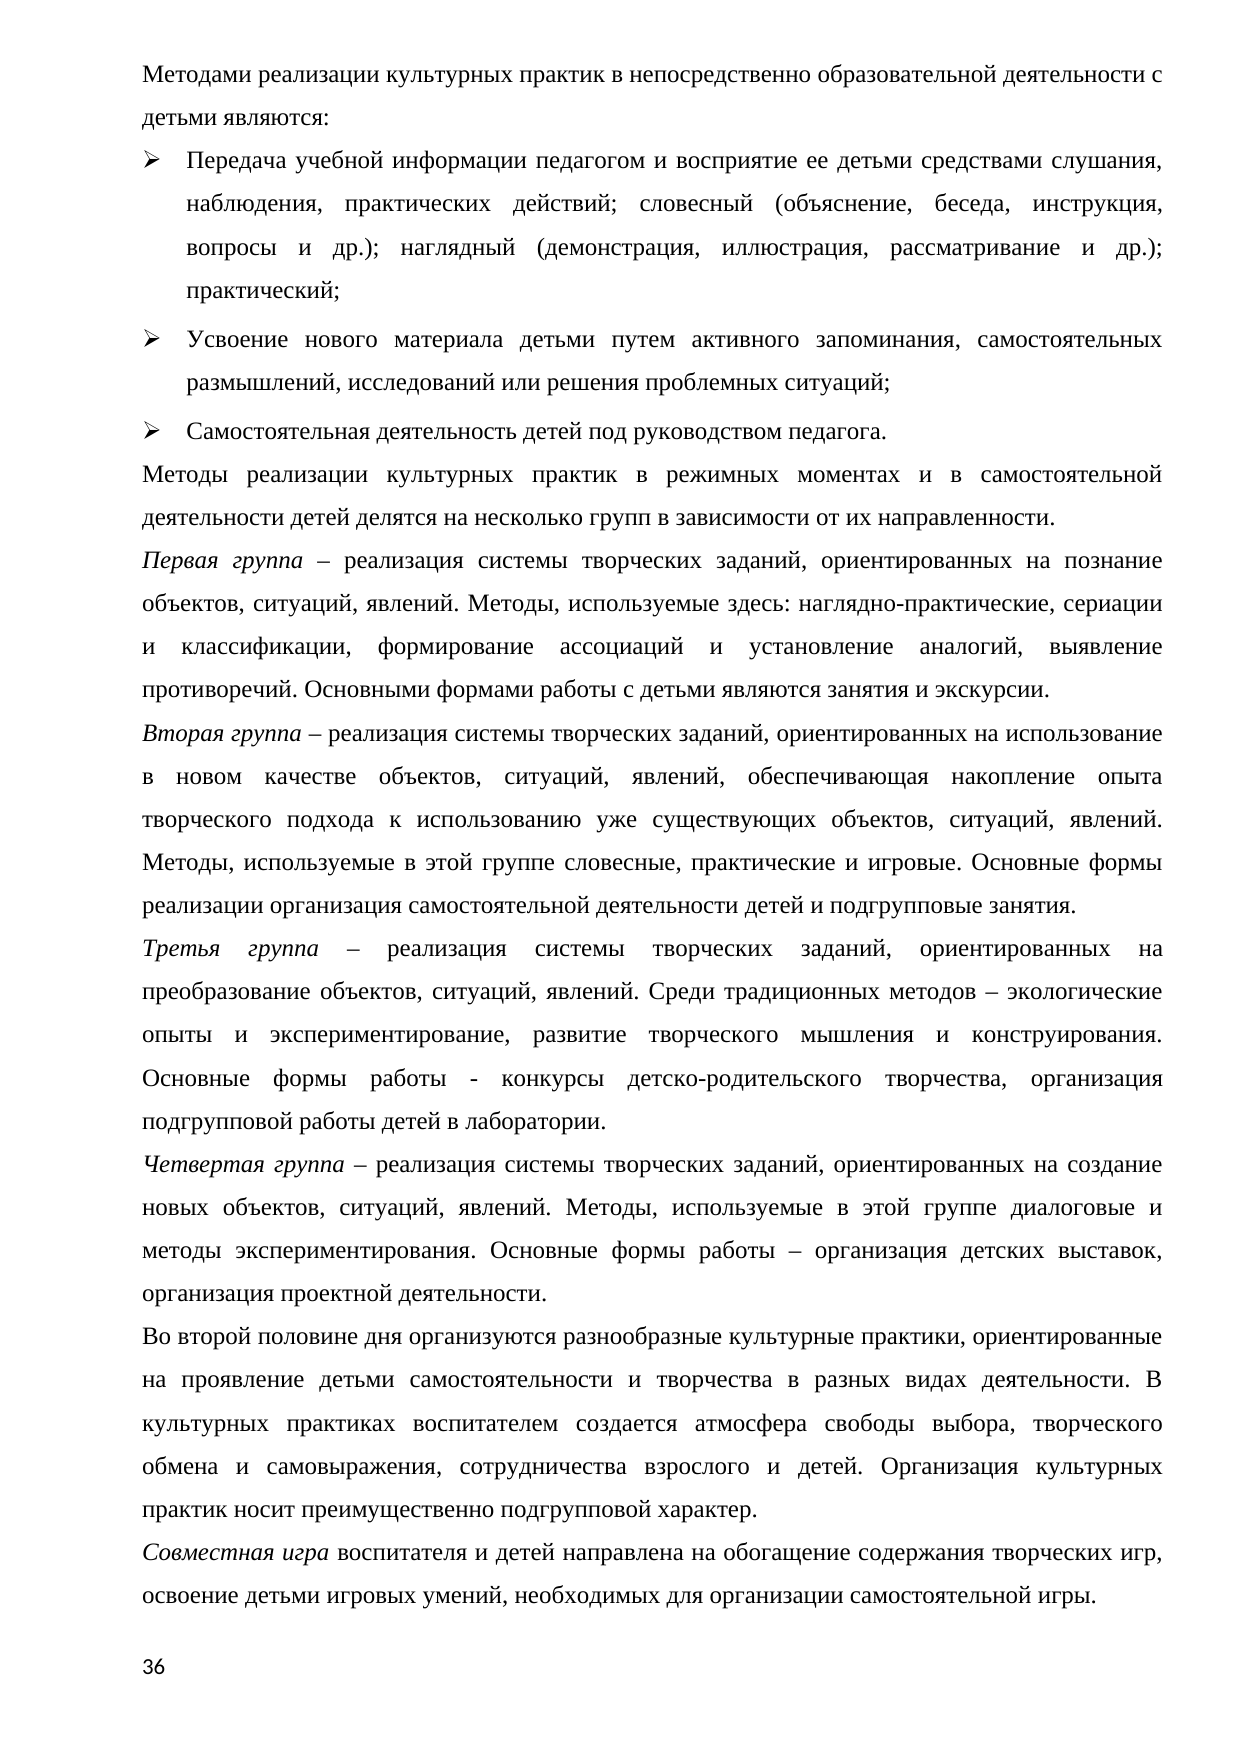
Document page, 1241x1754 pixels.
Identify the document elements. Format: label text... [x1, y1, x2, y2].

list Самостоятельная деятельность детей под руководством педагога. [142, 416, 1163, 444]
text Четвертая группа – реализация системы творческих заданий, ориентированных на создание новых объектов, ситуаций, явлений. Методы, используемые в этой группе диалоговые и методы экспериментирования. Основные формы работы – организация детских выставок, организация проектной деятельности. [142, 1149, 1163, 1307]
text Вторая группа – реализация системы творческих заданий, ориентированных на использование в новом качестве объектов, ситуаций, явлений, обеспечивающая накопление опыта творческого подхода к использованию уже существующих объектов, ситуаций, явлений. Методы, используемые в этой группе словесные, практические и игровые. Основные формы реализации организация самостоятельной деятельности детей и подгрупповые занятия. [142, 718, 1163, 919]
text Третья группа – реализация системы творческих заданий, ориентированных на преобразование объектов, ситуаций, явлений. Среди традиционных методов – экологические опыты и экспериментирование, развитие творческого мышления и конструирования. Основные формы работы - конкурсы детско-родительского творчества, организация подгрупповой работы детей в лаборатории. [142, 933, 1163, 1134]
text Методами реализации культурных практик в непосредственно образовательной деятельности с детьми являются: [142, 59, 1163, 131]
text Совместная игра воспитателя и детей направлена на обогащение содержания творческих игр, освоение детьми игровых умений, необходимых для организации самостоятельной игры. [142, 1537, 1163, 1609]
text Первая группа – реализация системы творческих заданий, ориентированных на познание объектов, ситуаций, явлений. Методы, используемые здесь: наглядно-практические, сериации и классификации, формирование ассоциаций и установление аналогий, выявление противоречий. Основными формами работы с детьми являются занятия и экскурсии. [142, 545, 1163, 703]
list Передача учебной информации педагогом и восприятие ее детьми средствами слушания, наблюдения, практических действий; словесный (объяснение, беседа, инструкция, вопросы и др.); наглядный (демонстрация, иллюстрация, рассматривание и др.); практический; [142, 145, 1163, 303]
list Усвоение нового материала детьми путем активного запоминания, самостоятельных размышлений, исследований или решения проблемных ситуаций; [142, 324, 1163, 396]
text Методы реализации культурных практик в режимных моментах и в самостоятельной деятельности детей делятся на несколько групп в зависимости от их направленности. [142, 459, 1163, 531]
text Во второй половине дня организуются разнообразные культурные практики, ориентированные на проявление детьми самостоятельности и творчества в разных видах деятельности. В культурных практиках воспитателем создается атмосфера свободы выбора, творческого обмена и самовыражения, сотрудничества взрослого и детей. Организация культурных практик носит преимущественно подгрупповой характер. [142, 1321, 1163, 1523]
